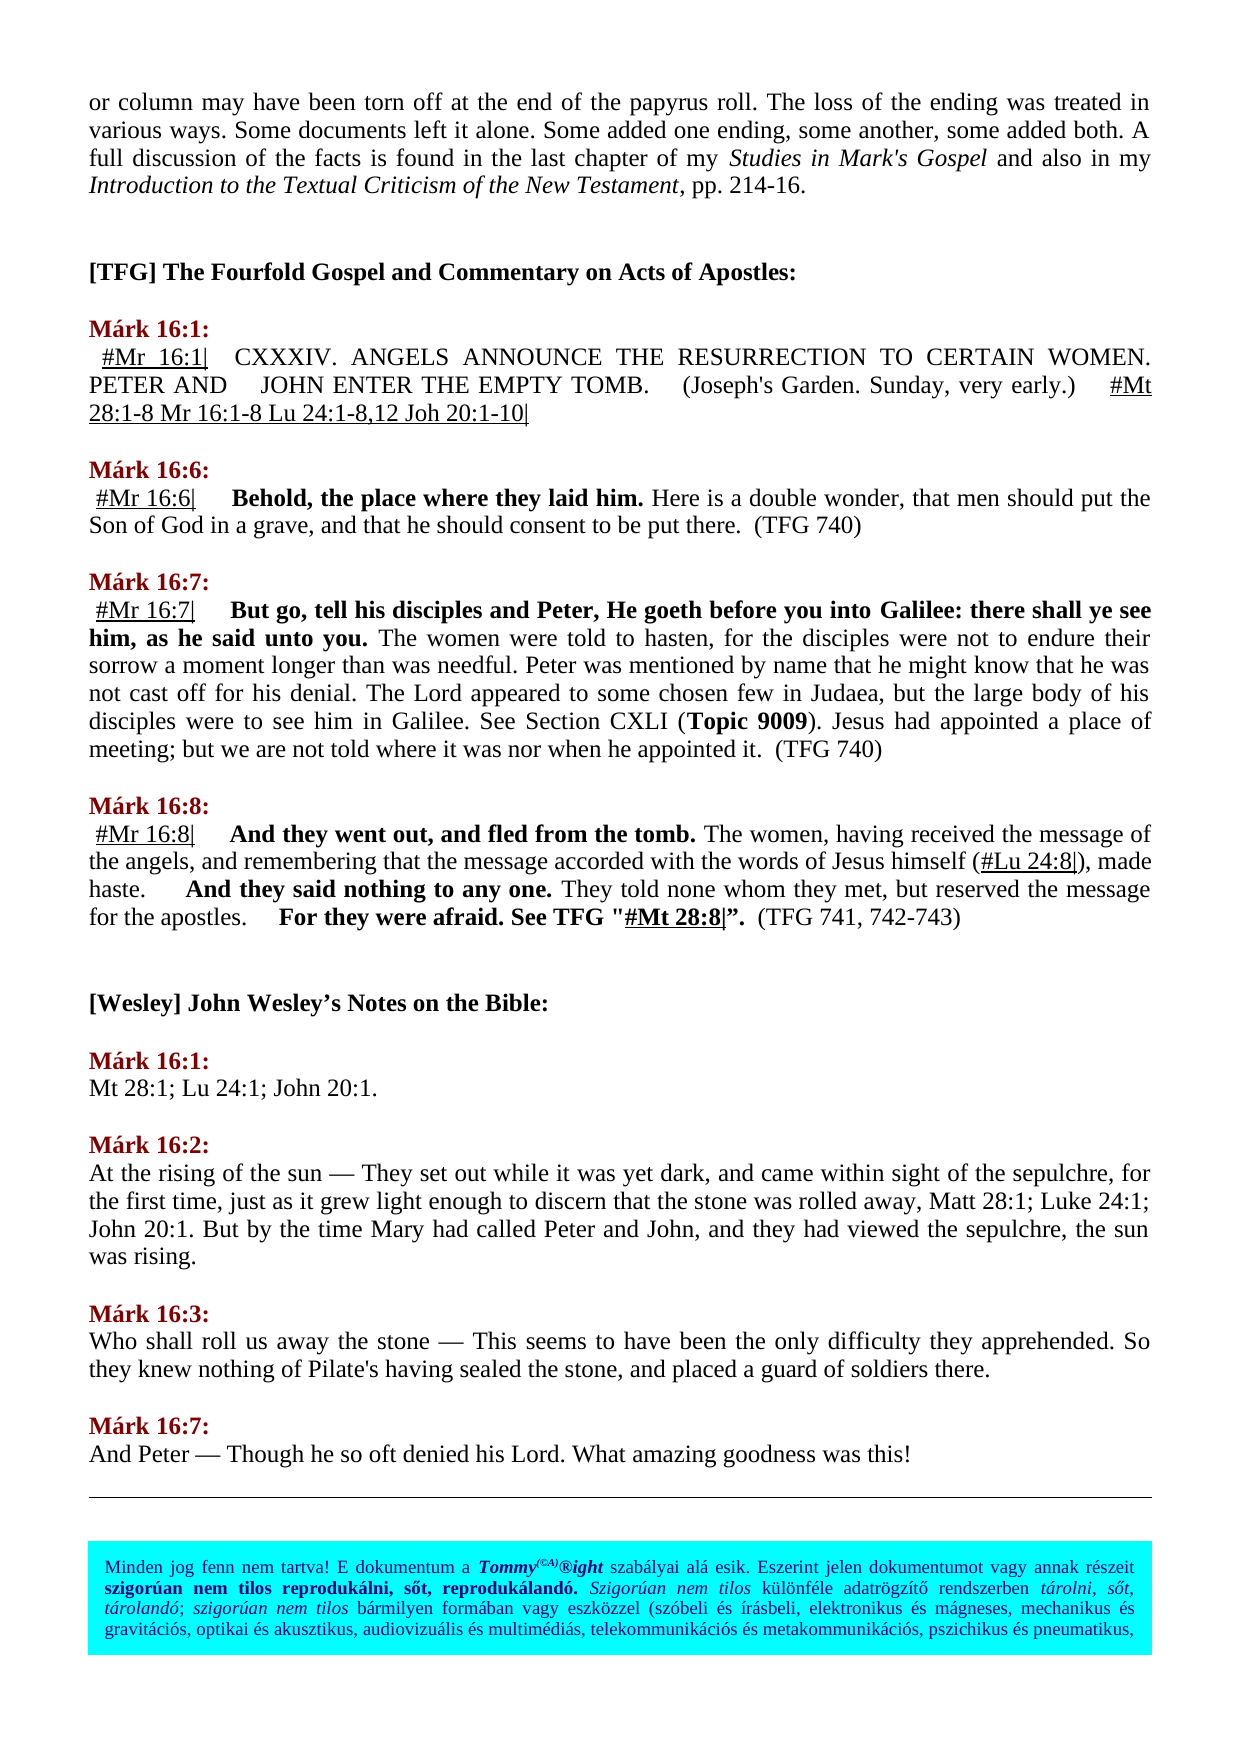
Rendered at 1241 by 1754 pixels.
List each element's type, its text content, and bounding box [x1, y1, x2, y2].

text or column may have been torn off at the end of the papyrus roll. The loss of the ending was treated in various ways. Some documents left it alone. Some added one ending, some another, some added both. A full discussion of the facts is found in the last chapter of my Studies in Mark's Gospel and also in my Introduction to the Textual Criticism of the New Testament, pp. 214-16. [88, 88, 1152, 199]
text [TFG] The Fourfold Gospel and Commentary on Acts of Apostles: [88, 258, 1152, 286]
text Márk 16:2: [88, 1132, 1152, 1159]
text Márk 16:7: [88, 568, 1152, 596]
text Minden jog fenn nem tartva! E dokumentum a Tommy(©A)®ight szabályai alá esik. Eszerint jelen dokumentumot vagy annak részeit szigorúan nem tilos reprodukálni, sőt, reprodukálandó. Szigorúan nem tilos különféle adatrögzítő rendszerben tárolni, sőt, tárolandó; szigorúan nem tilos bármilyen formában vagy eszközzel (szóbeli és írásbeli, elektronikus és mágneses, mechanikus és gravitációs, optikai és akusztikus, audiovizuális és multimédiás, telekommunikációs és metakommunikációs, pszichikus és pneumatikus, [90, 1542, 1151, 1654]
text #Mr 16:8| And they went out, and fled from the tomb. The women, having received the message of the angels, and remembering that the message accorded with the words of Jesus himself (#Lu 24:8|), made haste. And they said nothing to any one. They told none whom they met, but reserved the message for the apostles. For they were afraid. See TFG "#Mt 28:8|”. (TFG 741, 742-743) [88, 820, 1152, 931]
text Márk 16:6: [88, 456, 1152, 484]
text Márk 16:8: [88, 792, 1152, 820]
text Mt 28:1; Lu 24:1; John 20:1. [88, 1074, 1152, 1102]
text Márk 16:7: [88, 1412, 1152, 1440]
text [Wesley] John Wesley’s Notes on the Bible: [88, 989, 1152, 1017]
text #Mr 16:7| But go, tell his disciples and Peter, He goeth before you into Galilee: there shall ye see him, as he said unto you. The women were told to hasten, for the disciples were not to endure their sorrow a moment longer than was needful. Peter was mentioned by name that he might know that he was not cast off for his denial. The Lord appeared to some chosen few in Judaea, but the large body of his disciples were to see him in Galilee. See Section CXLI (Topic 9009). Jesus had appointed a place of meeting; but we are not told where it was nor when he appointed it. (TFG 740) [88, 596, 1152, 762]
text Márk 16:1: [88, 316, 1152, 343]
text Who shall roll us away the stone ― This seems to have been the only difficulty they apprehended. So they knew nothing of Pilate's having sealed the stone, and placed a guard of soldiers there. [88, 1327, 1152, 1383]
text #Mr 16:1| CXXXIV. ANGELS ANNOUNCE THE RESURRECTION TO CERTAIN WOMEN. PETER AND JOHN ENTER THE EMPTY TOMB. (Joseph's Garden. Sunday, very early.) #Mt 28:1-8 Mr 16:1-8 Lu 24:1-8,12 Joh 20:1-10| [88, 343, 1152, 426]
text #Mr 16:6| Behold, the place where they laid him. Here is a double wonder, that men should put the Son of God in a grave, and that he should consent to be put there. (TFG 740) [88, 484, 1152, 539]
text At the rising of the sun ― They set out while it was yet dark, and came within sight of the sepulchre, for the first time, just as it grew light enough to discern that the stone was rolled away, Matt 28:1; Luke 24:1; John 20:1. But by the time Mary had called Peter and John, and they had viewed the sepulchre, the sun was rising. [88, 1159, 1152, 1270]
text Márk 16:3: [88, 1300, 1152, 1327]
text Márk 16:1: [88, 1047, 1152, 1074]
text And Peter ― Though he so oft denied his Lord. What amazing goodness was this! [88, 1440, 1152, 1468]
